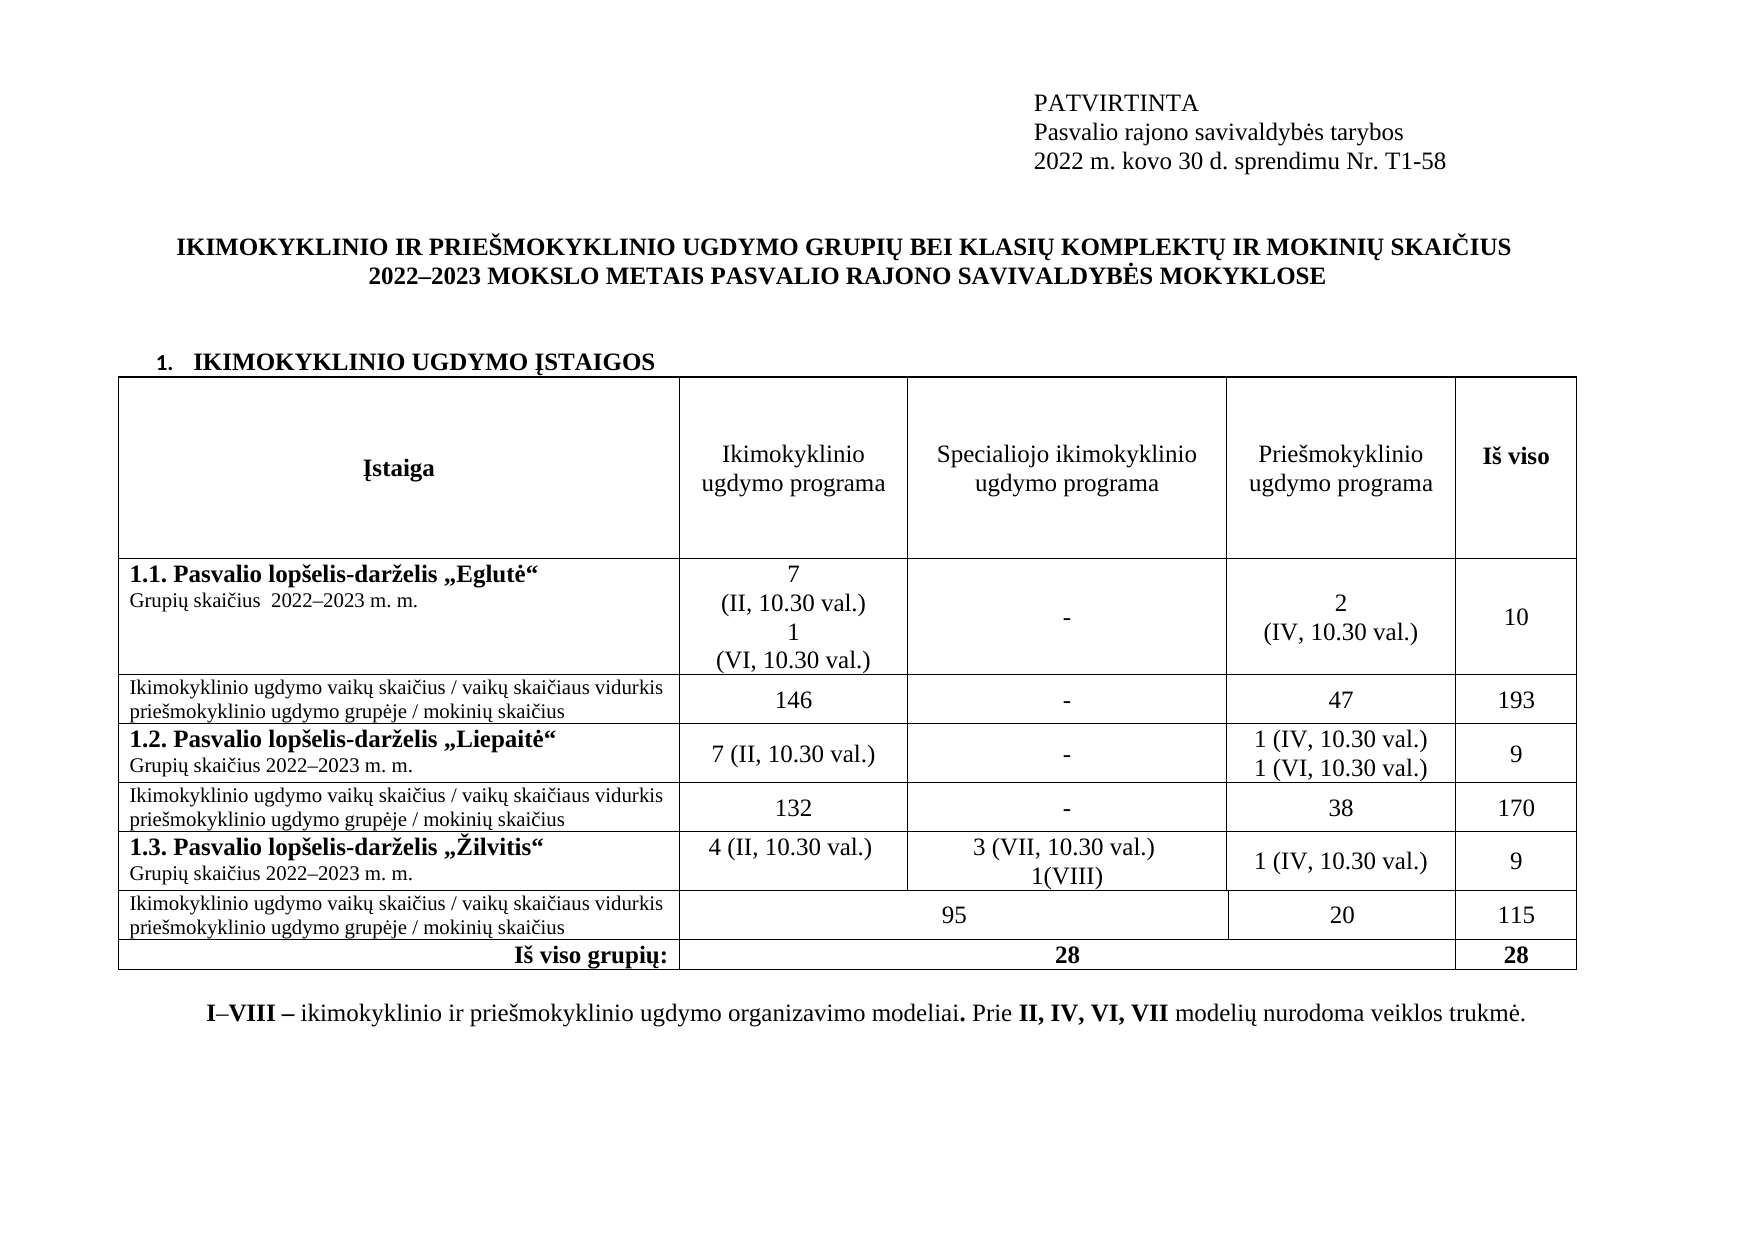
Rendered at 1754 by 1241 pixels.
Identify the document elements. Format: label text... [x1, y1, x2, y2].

table_cell 10 [1456, 559, 1576, 674]
table_cell 1.3. Pasvalio lopšelis-darželis „Žilvitis“ Grupių skaičius 2022–2023 m. m. [119, 832, 679, 889]
table_cell Ikimokyklinio ugdymo vaikų skaičius / vaikų skaičiaus vidurkis priešmokyklinio ugdymo grupėje / mokinių skaičius [119, 675, 679, 723]
table_cell 4 (II, 10.30 val.) [680, 832, 907, 889]
table_cell 95 [680, 891, 1228, 939]
table_cell 1.2. Pasvalio lopšelis-darželis „Liepaitė“ Grupių skaičius 2022–2023 m. m. [119, 724, 679, 782]
table_cell 7 (II, 10.30 val.) [680, 724, 907, 782]
table_cell 170 [1456, 783, 1576, 831]
table_header Ikimokyklinio ugdymo programa [680, 378, 907, 558]
table_cell 28 [1456, 940, 1576, 968]
table_cell Iš viso grupių: [119, 940, 679, 968]
table_header Iš viso [1456, 378, 1576, 558]
table_cell 20 [1229, 891, 1455, 939]
table_cell 146 [680, 675, 907, 723]
table_header Priešmokyklinio ugdymo programa [1227, 378, 1455, 558]
table_cell 115 [1456, 891, 1576, 939]
table_cell 193 [1456, 675, 1576, 723]
table_header Specialiojo ikimokyklinio ugdymo programa [908, 378, 1226, 558]
table_cell 9 [1456, 724, 1576, 782]
text Pasvalio rajono savivaldybės tarybos [1034, 117, 1577, 146]
table_cell 47 [1227, 675, 1455, 723]
table_cell 7 (II, 10.30 val.) 1 (VI, 10.30 val.) [680, 559, 907, 674]
text IKIMOKYKLINIO IR PRIEŠMOKYKLINIO UGDYMO GRUPIŲ BEI KLASIŲ KOMPLEKTŲ IR MOKINIŲ SKAIČIUS [118, 232, 1577, 261]
table_cell 2 (IV, 10.30 val.) [1227, 559, 1455, 674]
table_cell - [908, 783, 1226, 831]
table_cell 28 [680, 940, 1455, 968]
table_cell Ikimokyklinio ugdymo vaikų skaičius / vaikų skaičiaus vidurkis priešmokyklinio ugdymo grupėje / mokinių skaičius [119, 891, 679, 939]
table_cell 9 [1456, 832, 1576, 889]
table_header Įstaiga [119, 378, 679, 558]
table_cell - [908, 724, 1226, 782]
table_cell - [908, 559, 1226, 674]
table_cell 1 (IV, 10.30 val.) [1227, 832, 1455, 889]
text I–VIII – ikimokyklinio ir priešmokyklinio ugdymo organizavimo modeliai. Prie II, IV, VI, VII modelių nurodoma veiklos trukmė. [118, 998, 1577, 1027]
table_cell Ikimokyklinio ugdymo vaikų skaičius / vaikų skaičiaus vidurkis priešmokyklinio ugdymo grupėje / mokinių skaičius [119, 783, 679, 831]
text 2022 m. kovo 30 d. sprendimu Nr. T1-58 [1034, 146, 1577, 175]
table_cell 1.1. Pasvalio lopšelis-darželis „Eglutė“ Grupių skaičius 2022–2023 m. m. [119, 559, 679, 674]
text PATVIRTINTA [1034, 88, 1577, 117]
table_cell - [908, 675, 1226, 723]
text 1. IKIMOKYKLINIO UGDYMO ĮSTAIGOS [156, 347, 1577, 376]
table_cell 1 (IV, 10.30 val.) 1 (VI, 10.30 val.) [1227, 724, 1455, 782]
table_cell 132 [680, 783, 907, 831]
table_cell 3 (VII, 10.30 val.) 1(VIII) [908, 832, 1226, 889]
text 2022–2023 MOKSLO METAIS PASVALIO RAJONO SAVIVALDYBĖS MOKYKLOSE [118, 261, 1577, 290]
table_cell 38 [1227, 783, 1455, 831]
